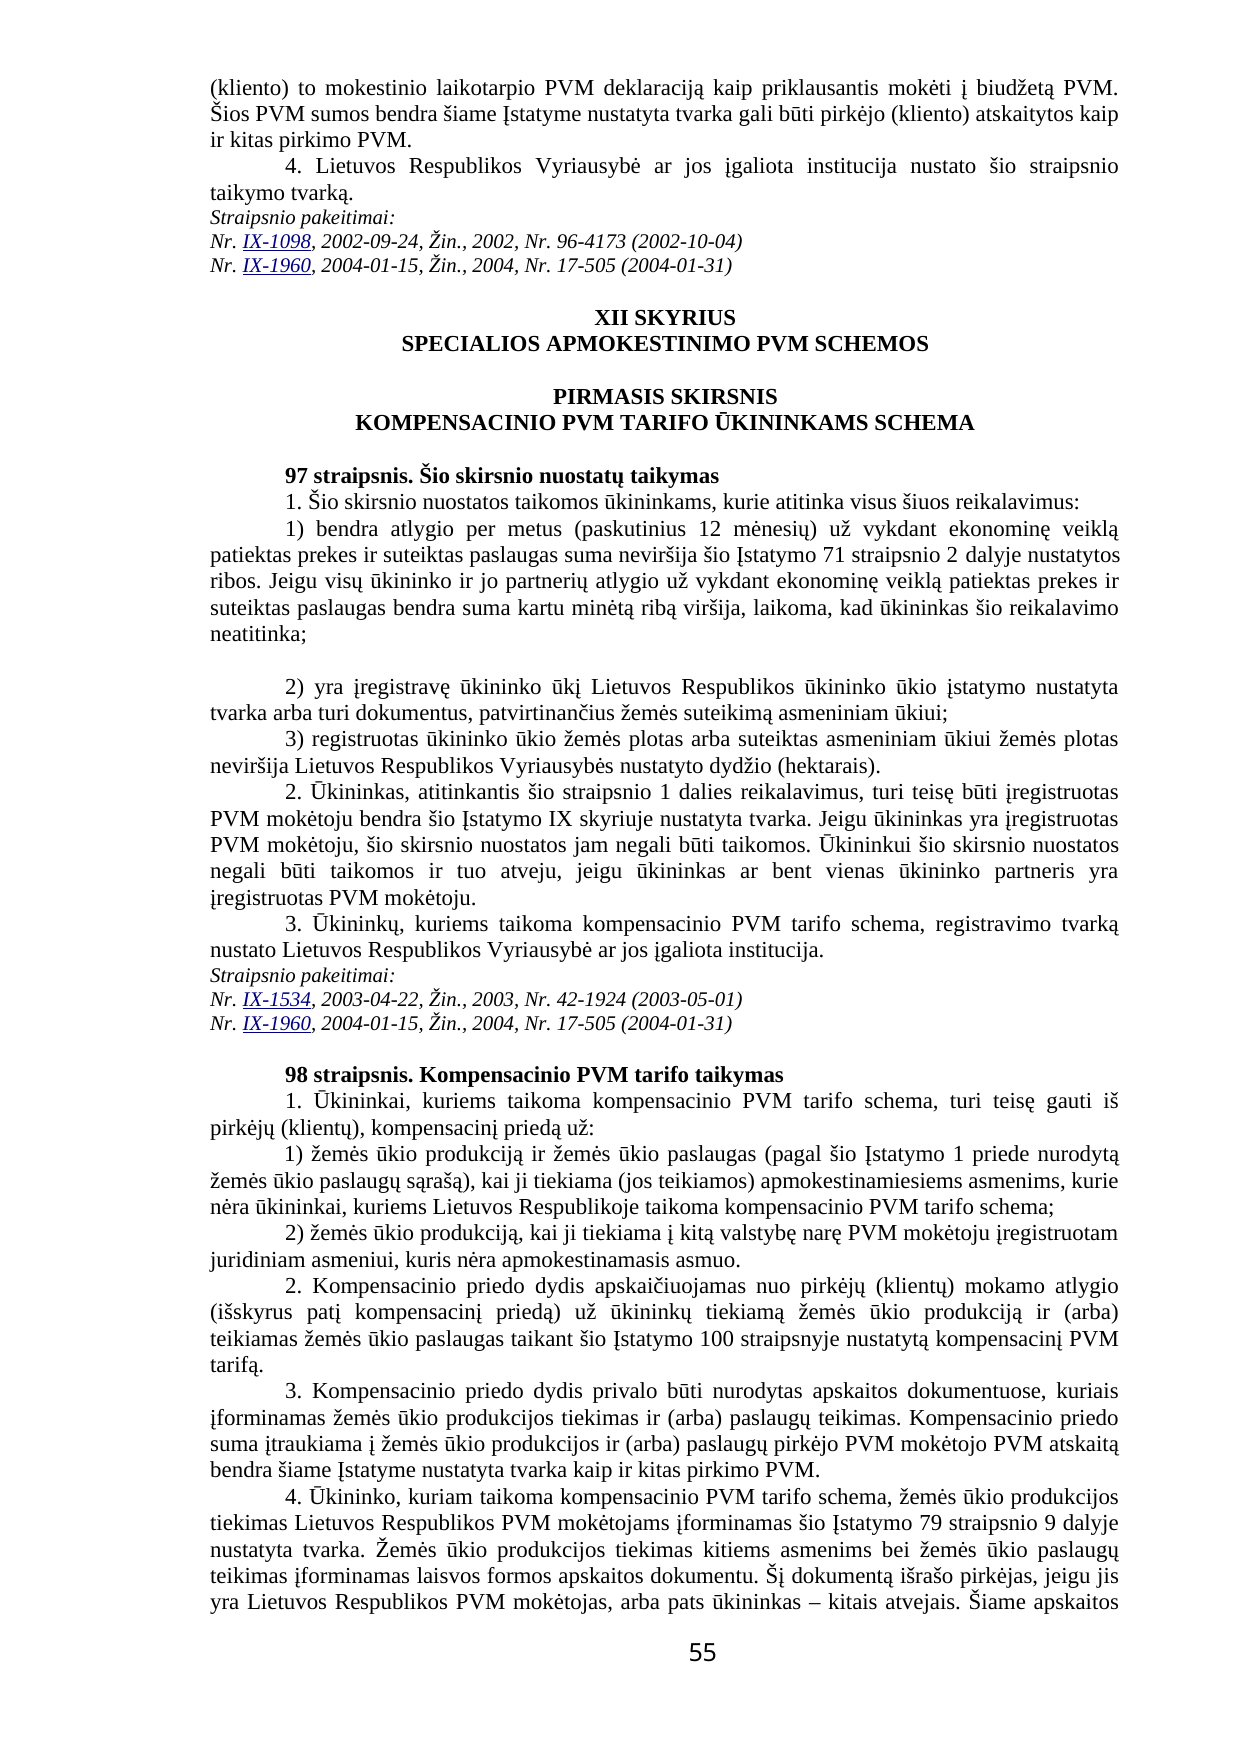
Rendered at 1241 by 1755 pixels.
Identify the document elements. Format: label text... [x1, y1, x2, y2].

text 1) žemės ūkio produkciją ir žemės ūkio paslaugas (pagal šio Įstatymo 1 priede nurodytą žemės ūkio paslaugų sąrašą), kai ji tiekiama (jos teikiamos) apmokestinamiesiems asmenims, kurie nėra ūkininkai, kuriems Lietuvos Respublikoje taikoma kompensacinio PVM tarifo schema; [210, 1140, 1120, 1219]
text 4. Lietuvos Respublikos Vyriausybė ar jos įgaliota institucija nustato šio straipsnio taikymo tvarką. [210, 153, 1120, 205]
text 2. Kompensacinio priedo dydis apskaičiuojamas nuo pirkėjų (klientų) mokamo atlygio (išskyrus patį kompensacinį priedą) už ūkininkų tiekiamą žemės ūkio produkciją ir (arba) teikiamas žemės ūkio paslaugas taikant šio Įstatymo 100 straipsnyje nustatytą kompensacinį PVM tarifą. [210, 1272, 1120, 1377]
text Nr. IX-1960, 2004-01-15, Žin., 2004, Nr. 17-505 (2004-01-31) [210, 1011, 1120, 1035]
text Nr. IX-1960, 2004-01-15, Žin., 2004, Nr. 17-505 (2004-01-31) [210, 253, 1120, 277]
text Nr. IX-1098, 2002-09-24, Žin., 2002, Nr. 96-4173 (2002-10-04) [210, 229, 1120, 253]
text 4. Ūkininko, kuriam taikoma kompensacinio PVM tarifo schema, žemės ūkio produkcijos tiekimas Lietuvos Respublikos PVM mokėtojams įforminamas šio Įstatymo 79 straipsnio 9 dalyje nustatyta tvarka. Žemės ūkio produkcijos tiekimas kitiems asmenims bei žemės ūkio paslaugų teikimas įforminamas laisvos formos apskaitos dokumentu. Šį dokumentą išrašo pirkėjas, jeigu jis yra Lietuvos Respublikos PVM mokėtojas, arba pats ūkininkas – kitais atvejais. Šiame apskaitos [210, 1483, 1120, 1615]
text 97 straipsnis. Šio skirsnio nuostatų taikymas [210, 462, 1120, 488]
text (kliento) to mokestinio laikotarpio PVM deklaraciją kaip priklausantis mokėti į biudžetą PVM. Šios PVM sumos bendra šiame Įstatyme nustatyta tvarka gali būti pirkėjo (kliento) atskaitytos kaip ir kitas pirkimo PVM. [210, 73, 1120, 153]
text Straipsnio pakeitimai: [210, 205, 1120, 229]
text 1. Ūkininkai, kuriems taikoma kompensacinio PVM tarifo schema, turi teisę gauti iš pirkėjų (klientų), kompensacinį priedą už: [210, 1088, 1120, 1140]
text 2) žemės ūkio produkciją, kai ji tiekiama į kitą valstybę narę PVM mokėtoju įregistruotam juridiniam asmeniui, kuris nėra apmokestinamasis asmuo. [210, 1219, 1120, 1272]
text 1. Šio skirsnio nuostatos taikomos ūkininkams, kurie atitinka visus šiuos reikalavimus: [210, 488, 1120, 515]
text 98 straipsnis. Kompensacinio PVM tarifo taikymas [210, 1061, 1120, 1088]
text 2) yra įregistravę ūkininko ūkį Lietuvos Respublikos ūkininko ūkio įstatymo nustatyta tvarka arba turi dokumentus, patvirtinančius žemės suteikimą asmeniniam ūkiui; [210, 673, 1120, 726]
text KOMPENSACINIO PVM TARIFO ŪKININKAMS SCHEMA [210, 409, 1120, 436]
text 3. Ūkininkų, kuriems taikoma kompensacinio PVM tarifo schema, registravimo tvarką nustato Lietuvos Respublikos Vyriausybė ar jos įgaliota institucija. [210, 910, 1120, 963]
text PIRMASIS SKIRSNIS [210, 383, 1120, 409]
text SPECIALIOS APMOKESTINIMO PVM SCHEMOS [210, 330, 1120, 357]
text 2. Ūkininkas, atitinkantis šio straipsnio 1 dalies reikalavimus, turi teisę būti įregistruotas PVM mokėtoju bendra šio Įstatymo IX skyriuje nustatyta tvarka. Jeigu ūkininkas yra įregistruotas PVM mokėtoju, šio skirsnio nuostatos jam negali būti taikomos. Ūkininkui šio skirsnio nuostatos negali būti taikomos ir tuo atveju, jeigu ūkininkas ar bent vienas ūkininko partneris yra įregistruotas PVM mokėtoju. [210, 778, 1120, 910]
text Straipsnio pakeitimai: [210, 963, 1120, 987]
text Nr. IX-1534, 2003-04-22, Žin., 2003, Nr. 42-1924 (2003-05-01) [210, 987, 1120, 1011]
text 1) bendra atlygio per metus (paskutinius 12 mėnesių) už vykdant ekonominę veiklą patiektas prekes ir suteiktas paslaugas suma neviršija šio Įstatymo 71 straipsnio 2 dalyje nustatytos ribos. Jeigu visų ūkininko ir jo partnerių atlygio už vykdant ekonominę veiklą patiektas prekes ir suteiktas paslaugas bendra suma kartu minėtą ribą viršija, laikoma, kad ūkininkas šio reikalavimo neatitinka; [210, 515, 1120, 646]
text 3. Kompensacinio priedo dydis privalo būti nurodytas apskaitos dokumentuose, kuriais įforminamas žemės ūkio produkcijos tiekimas ir (arba) paslaugų teikimas. Kompensacinio priedo suma įtraukiama į žemės ūkio produkcijos ir (arba) paslaugų pirkėjo PVM mokėtojo PVM atskaitą bendra šiame Įstatyme nustatyta tvarka kaip ir kitas pirkimo PVM. [210, 1377, 1120, 1483]
text XII SKYRIUS [210, 304, 1120, 330]
text 3) registruotas ūkininko ūkio žemės plotas arba suteiktas asmeniniam ūkiui žemės plotas neviršija Lietuvos Respublikos Vyriausybės nustatyto dydžio (hektarais). [210, 726, 1120, 778]
